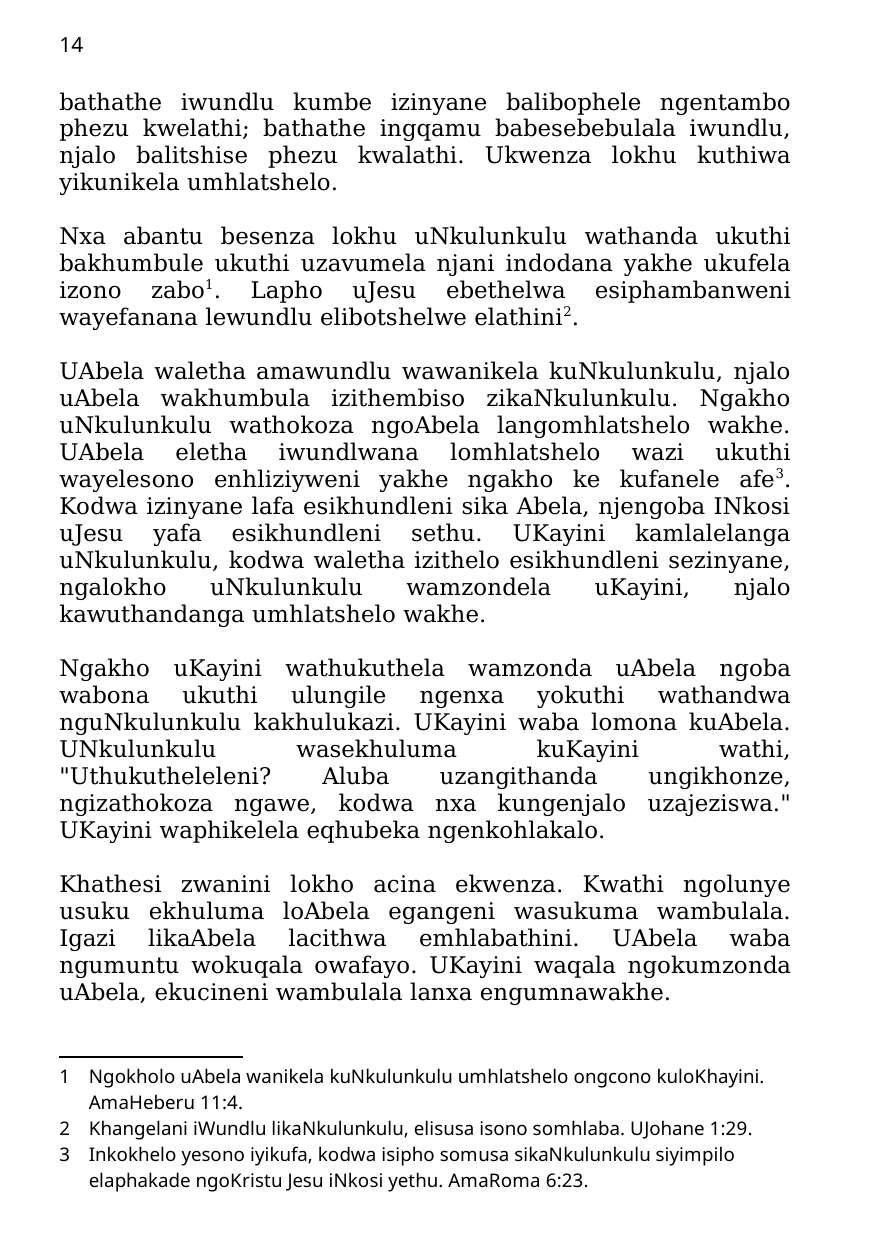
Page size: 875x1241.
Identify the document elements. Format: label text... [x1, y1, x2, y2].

text UAbela waletha amawundlu wawanikela kuNkulunkulu, njalo uAbela wakhumbula izithembiso zikaNkulunkulu. Ngakho uNkulunkulu wathokoza ngoAbela langomhlatshelo wakhe. UAbela eletha iwundlwana lomhlatshelo wazi ukuthi wayelesono enhliziyweni yakhe ngakho ke kufanele afe. Kodwa izinyane lafa esikhundleni sika Abela, njengoba INkosi uJesu yafa esikhundleni sethu. UKayini kamlalelanga uNkulunkulu, kodwa waletha izithelo esikhundleni sezinyane, ngalokho uNkulunkulu wamzondela uKayini, njalo kawuthandanga umhlatshelo wakhe. [59, 358, 791, 628]
text Ngakho uKayini wathukuthela wamzonda uAbela ngoba wabona ukuthi ulungile ngenxa yokuthi wathandwa nguNkulunkulu kakhulukazi. UKayini waba lomona kuAbela. UNkulunkulu wasekhuluma kuKayini wathi, "Uthukutheleleni? Aluba uzangithanda ungikhonze, ngizathokoza ngawe, kodwa nxa kungenjalo uzajeziswa." UKayini waphikelela eqhubeka ngenkohlakalo. [59, 655, 791, 844]
text Inkokhelo yesono iyikufa, kodwa isipho somusa sikaNkulunkulu siyimpilo elaphakade ngoKristu Jesu iNkosi yethu. AmaRoma 6:23. [59, 1141, 791, 1193]
text Khathesi zwanini lokho acina ekwenza. Kwathi ngolunye usuku ekhuluma loAbela egangeni wasukuma wambulala. Igazi likaAbela lacithwa emhlabathini. UAbela waba ngumuntu wokuqala owafayo. UKayini waqala ngokumzonda uAbela, ekucineni wambulala lanxa engumnawakhe. [59, 871, 791, 1006]
text Khangelani iWundlu likaNkulunkulu, elisusa isono somhlaba. UJohane 1:29. [59, 1115, 791, 1141]
text bathathe iwundlu kumbe izinyane balibophele ngentambo phezu kwelathi; bathathe ingqamu babesebebulala iwundlu, njalo balitshise phezu kwalathi. Ukwenza lokhu kuthiwa yikunikela umhlatshelo. [59, 88, 791, 196]
text Ngokholo uAbela wanikela kuNkulunkulu umhlatshelo ongcono kuloKhayini. AmaHeberu 11:4. [59, 1063, 791, 1115]
text Nxa abantu besenza lokhu uNkulunkulu wathanda ukuthi bakhumbule ukuthi uzavumela njani indodana yakhe ukufela izono zabo. Lapho uJesu ebethelwa esiphambanweni wayefanana lewundlu elibotshelwe elathini. [59, 223, 791, 331]
